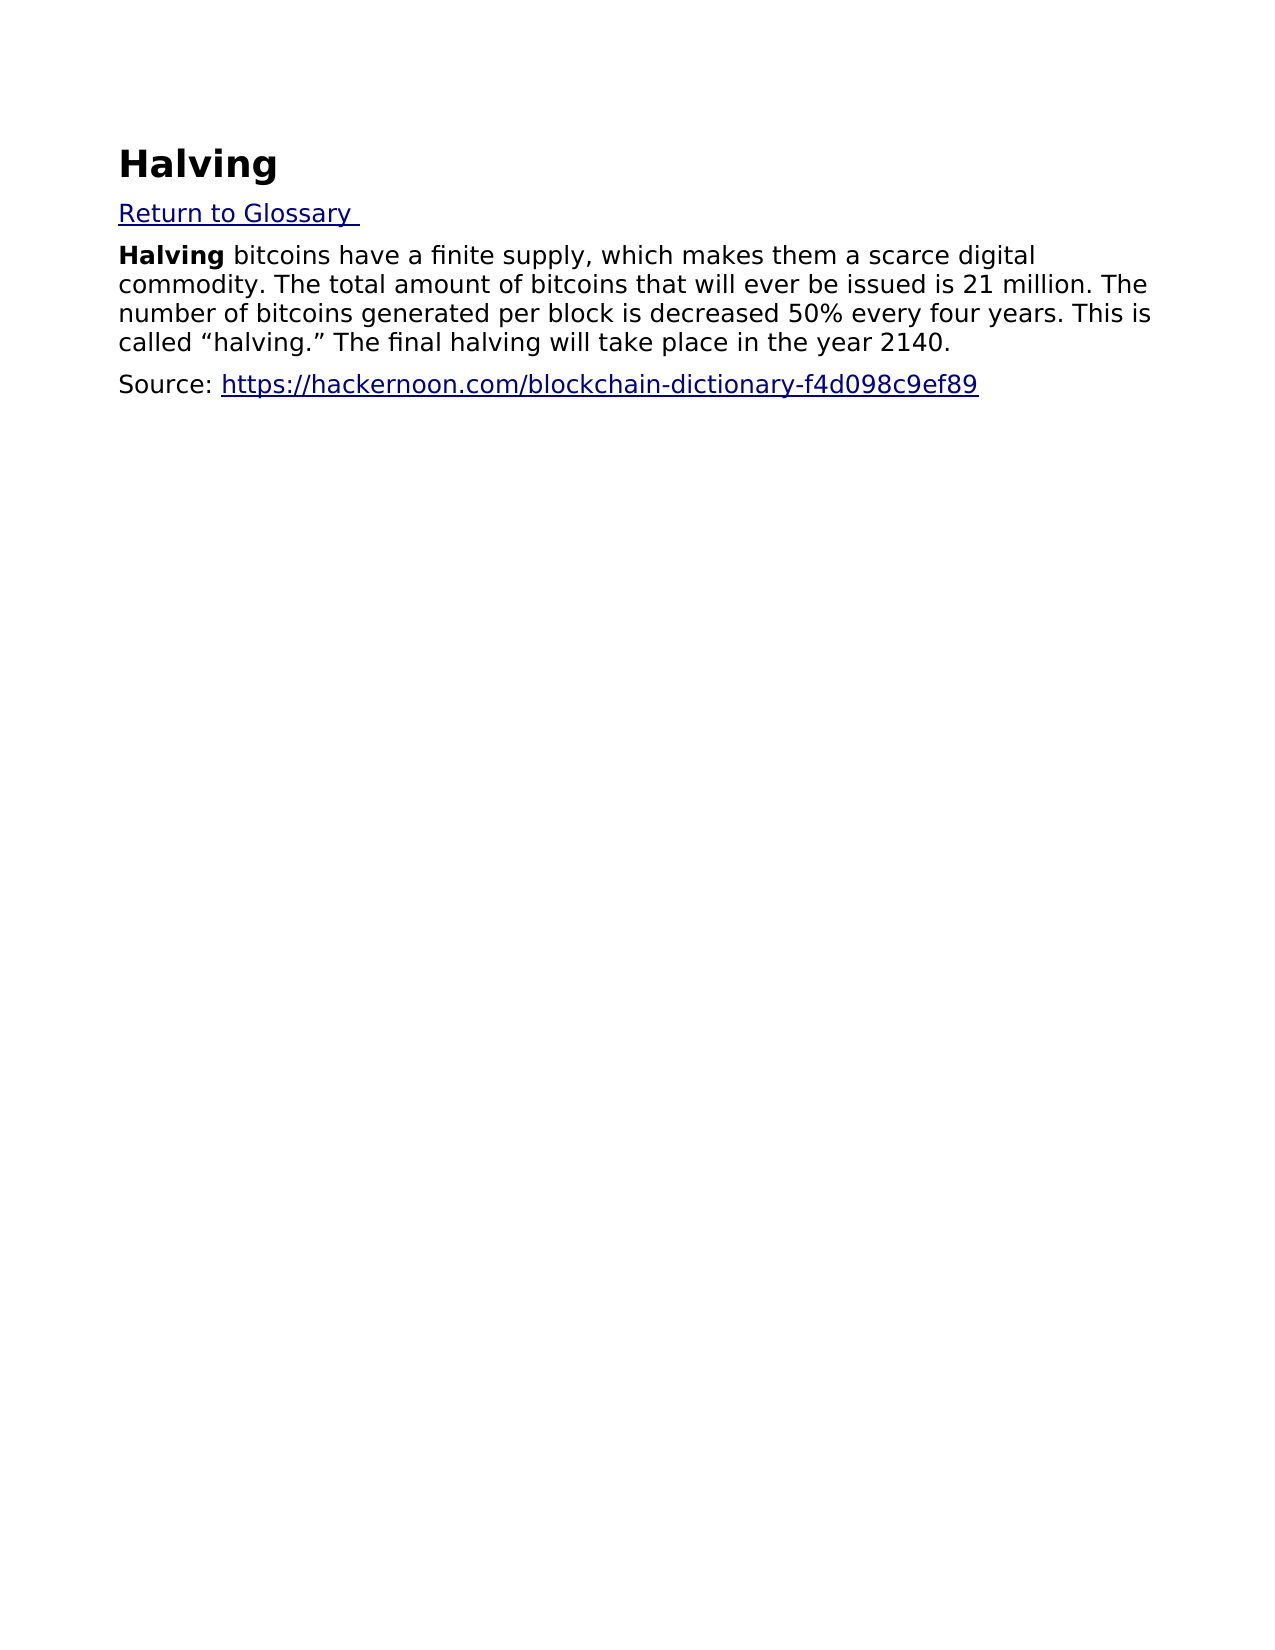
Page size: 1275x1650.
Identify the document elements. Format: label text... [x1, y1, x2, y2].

text Halving bitcoins have a finite supply, which makes them a scarce digital commodity. The total amount of bitcoins that will ever be issued is 21 million. The number of bitcoins generated per block is decreased 50% every four years. This is called “halving.” The final halving will take place in the year 2140. [118, 241, 1157, 358]
text Source: https://hackernoon.com/blockchain-dictionary-f4d098c9ef89 [118, 370, 1157, 399]
subtitle Halving [118, 143, 1157, 187]
text Return to Glossary [118, 199, 1157, 228]
